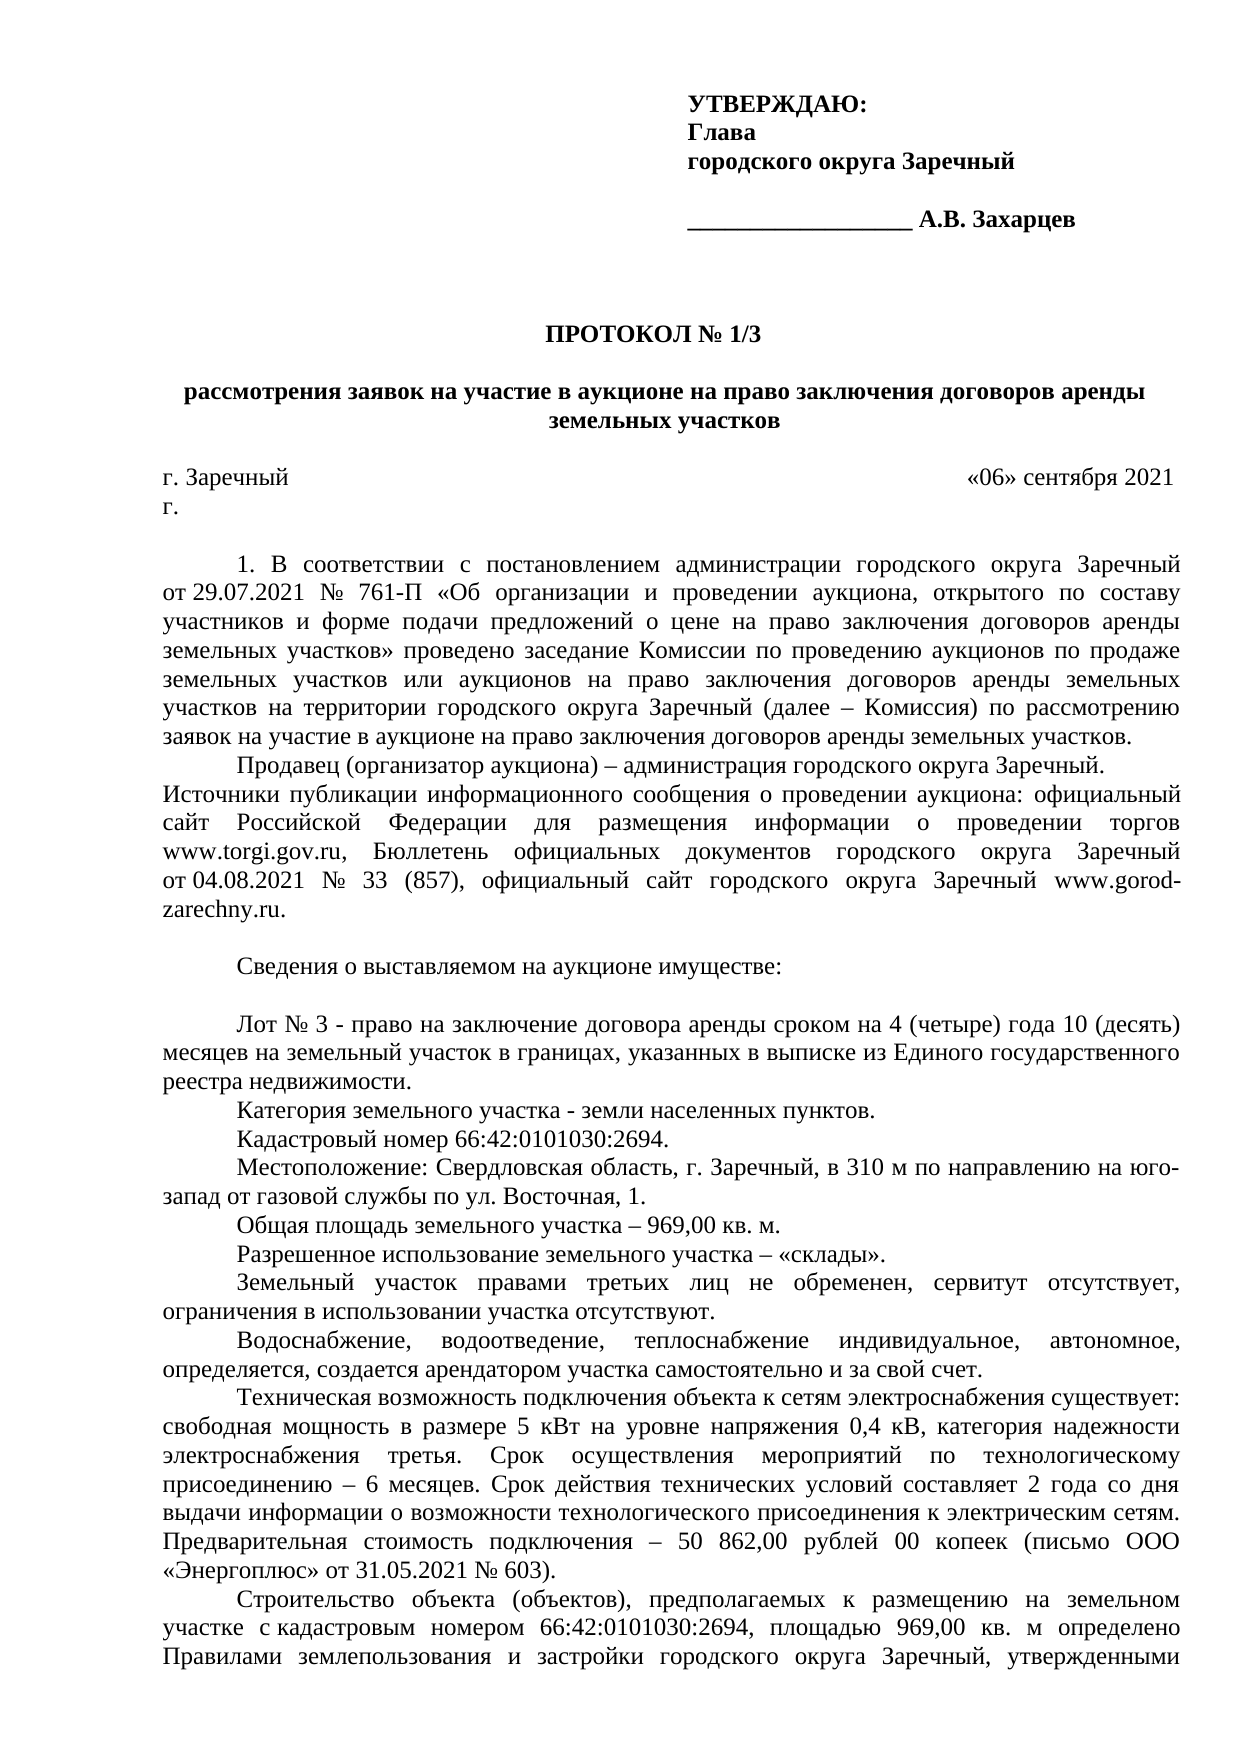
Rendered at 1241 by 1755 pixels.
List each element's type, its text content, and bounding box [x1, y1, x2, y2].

text Водоснабжение, водоотведение, теплоснабжение индивидуальное, автономное, определяется, создается арендатором участка самостоятельно и за свой счет. [162, 1325, 1181, 1382]
text Кадастровый номер 66:42:0101030:2694. [162, 1124, 1181, 1152]
text г. Заречный «06» сентября 2021 г. [162, 462, 1181, 520]
text городского округа Заречный [687, 146, 1181, 175]
text Продавец (организатор аукциона) – администрация городского округа Заречный. [162, 750, 1181, 779]
text Сведения о выставляемом на аукционе имуществе: [162, 951, 1181, 980]
text Разрешенное использование земельного участка – «склады». [162, 1239, 1181, 1267]
text Источники публикации информационного сообщения о проведении аукциона: официальный сайт Российской Федерации для размещения информации о проведении торгов www.torgi.gov.ru, Бюллетень официальных документов городского округа Заречный от 04.08.2021 № 33 (857), официальный сайт городского округа Заречный www.gorod-zarechny.ru. [162, 779, 1181, 922]
text Категория земельного участка - земли населенных пунктов. [162, 1095, 1181, 1124]
text рассмотрения заявок на участие в аукционе на право заключения договоров аренды земельных участков [148, 376, 1181, 434]
text __________________ А.В. Захарцев [612, 204, 1181, 232]
text Глава [687, 117, 1181, 146]
text Общая площадь земельного участка – 969,00 кв. м. [162, 1210, 1181, 1239]
text Местоположение: Свердловская область, г. Заречный, в 310 м по направлению на юго-запад от газовой службы по ул. Восточная, 1. [162, 1152, 1181, 1210]
text Земельный участок правами третьих лиц не обременен, сервитут отсутствует, ограничения в использовании участка отсутствуют. [162, 1267, 1181, 1325]
text 1. В соответствии с постановлением администрации городского округа Заречный от 29.07.2021 № 761-П «Об организации и проведении аукциона, открытого по составу участников и форме подачи предложений о цене на право заключения договоров аренды земельных участков» проведено заседание Комиссии по проведению аукционов по продаже земельных участков или аукционов на право заключения договоров аренды земельных участков на территории городского округа Заречный (далее – Комиссия) по рассмотрению заявок на участие в аукционе на право заключения договоров аренды земельных участков. [162, 549, 1181, 750]
text ПРОТОКОЛ № 1/3 [162, 319, 1181, 347]
text Строительство объекта (объектов), предполагаемых к размещению на земельном участке с кадастровым номером 66:42:0101030:2694, площадью 969,00 кв. м определено Правилами землепользования и застройки городского округа Заречный, утвержденными [162, 1584, 1181, 1670]
text Техническая возможность подключения объекта к сетям электроснабжения существует: свободная мощность в размере 5 кВт на уровне напряжения 0,4 кВ, категория надежности электроснабжения третья. Срок осуществления мероприятий по технологическому присоединению – 6 месяцев. Срок действия технических условий составляет 2 года со дня выдачи информации о возможности технологического присоединения к электрическим сетям. Предварительная стоимость подключения – 50 862,00 рублей 00 копеек (письмо ООО «Энергоплюс» от 31.05.2021 № 603). [162, 1382, 1181, 1584]
text УТВЕРЖДАЮ: [687, 89, 1181, 117]
text Лот № 3 - право на заключение договора аренды сроком на 4 (четыре) года 10 (десять) месяцев на земельный участок в границах, указанных в выписке из Единого государственного реестра недвижимости. [162, 1009, 1181, 1095]
